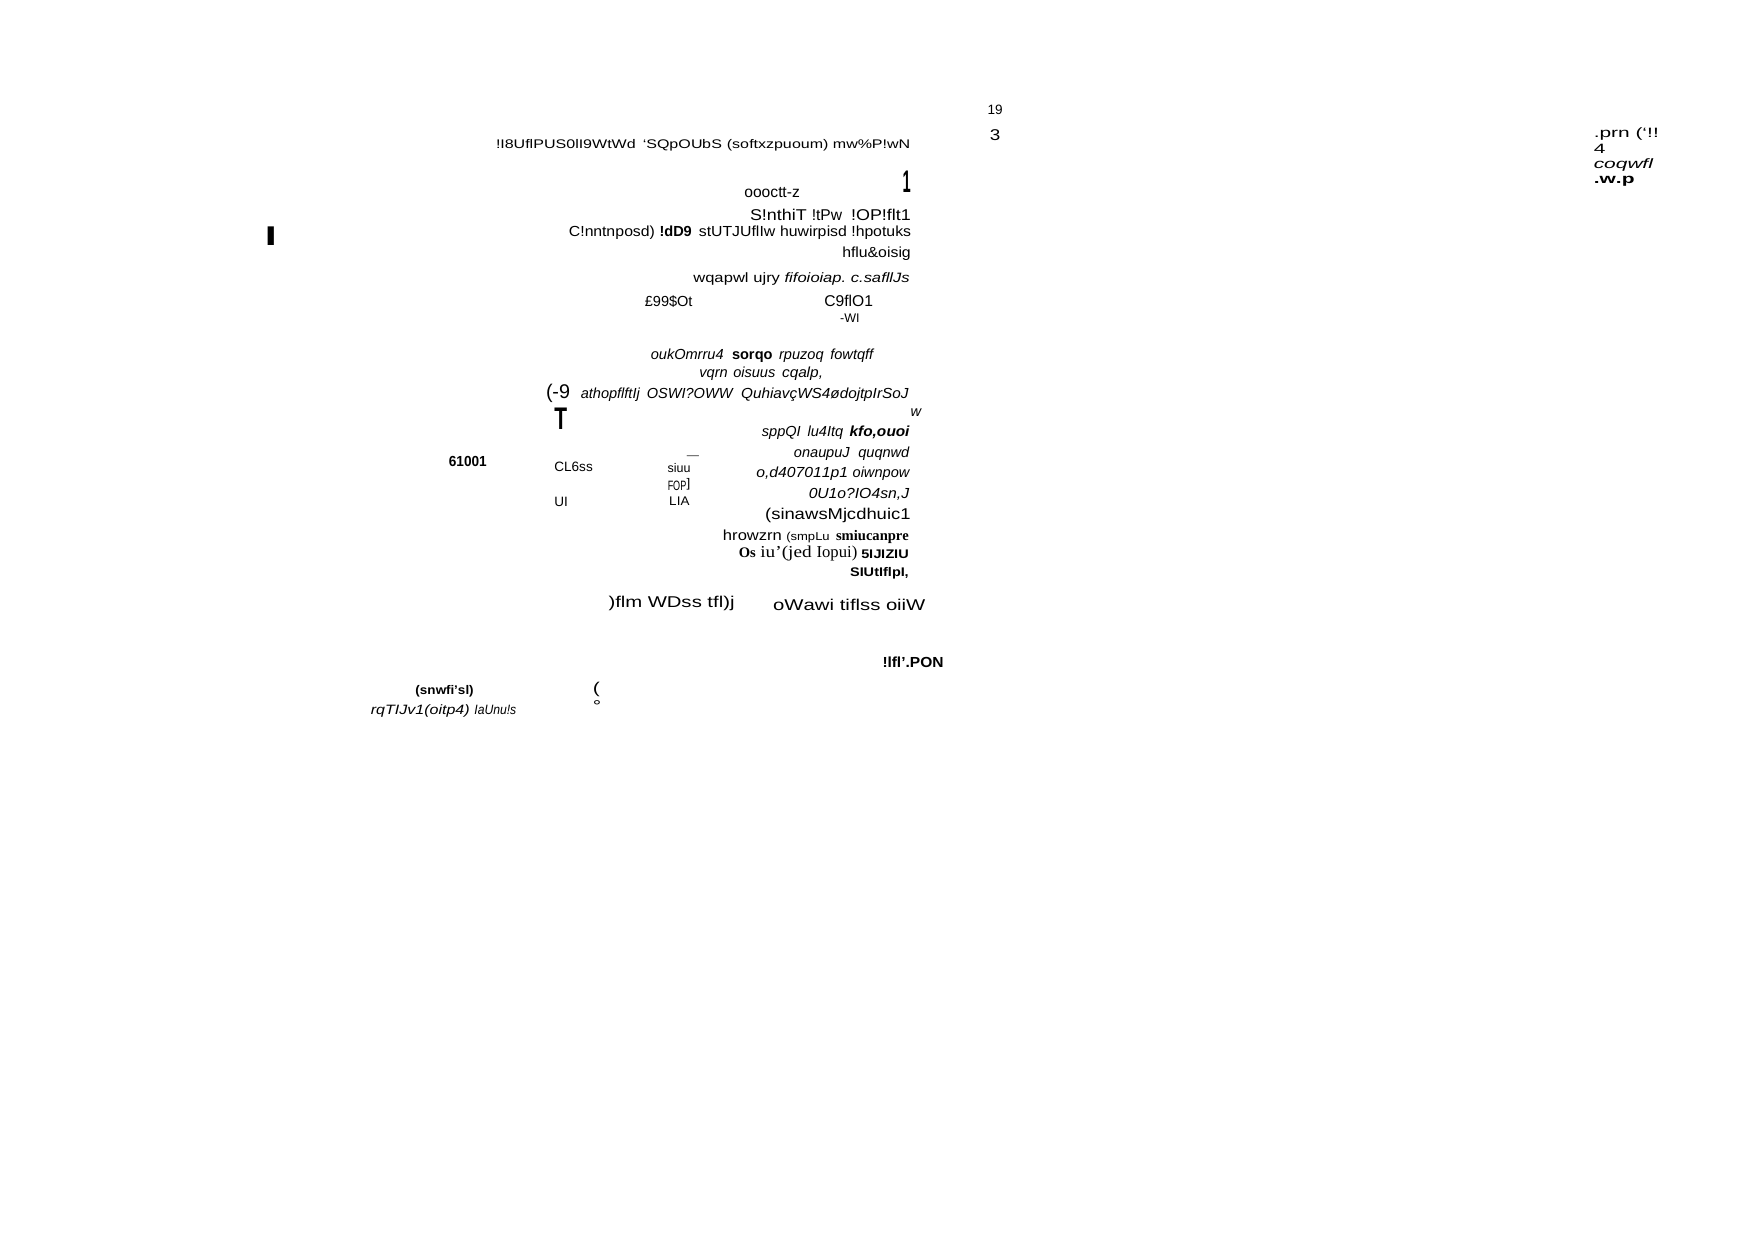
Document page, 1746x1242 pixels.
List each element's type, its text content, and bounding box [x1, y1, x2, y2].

text £99$Ot C9flO1 -WI oukOmrru4 sorqo rpuzoq fowtqff vqrn oisuus cqalp, [639, 290, 884, 384]
text wqapwl ujry fifoioiap. c.safllJs [250, 272, 911, 285]
text !lfl’.PON [882, 654, 1019, 671]
text - [684, 451, 695, 460]
text (snwfi’sl) [250, 683, 473, 697]
text 61001 [250, 453, 486, 469]
text rqTIJv1(oitp4) IaUnu!s [250, 702, 517, 717]
text !I8UflPUS0lI9WtWd ‘SQpOUbS (softxzpuoum) mw%P!wN [250, 141, 670, 151]
text (-9 athopflftIj OSWI?OWW QuhiavçWS4ødojtpIrSoJ [250, 384, 910, 403]
text ( [1593, 266, 1746, 302]
text )flm WDss tfl)j oWawi tiflss oiiW [608, 594, 1019, 612]
text .prn (‘!!4 coqwfl .w.p [1593, 126, 1663, 187]
text siuu FOP]LIA [666, 460, 692, 508]
text I C!nntnposd) !dD9 stUTJUflIw huwirpisd !hpotuks hflu&oisig [250, 228, 911, 272]
text hrowzrn (smpLu smiucanpre Os iu’(jed Iopui) 5IJIZIU SIUtIflpI, [709, 527, 909, 578]
text 19 3 [979, 106, 1011, 141]
text oooctt-z 1 S!nthiT !tPw !OP!flt1 [250, 162, 911, 228]
text T CL6ssUI [554, 403, 597, 508]
text !I8UflPUS0lI9WtWd ‘SQpOUbS (softxzpuoum) mw%P!wN [671, 141, 775, 151]
text wsppQI lu4Itq kfo,ouoi onaupuJ quqnwd o,d407011p1 oiwnpow 0U1o?IO4sn,J (sinawsMjcdhuic1 [756, 403, 910, 523]
